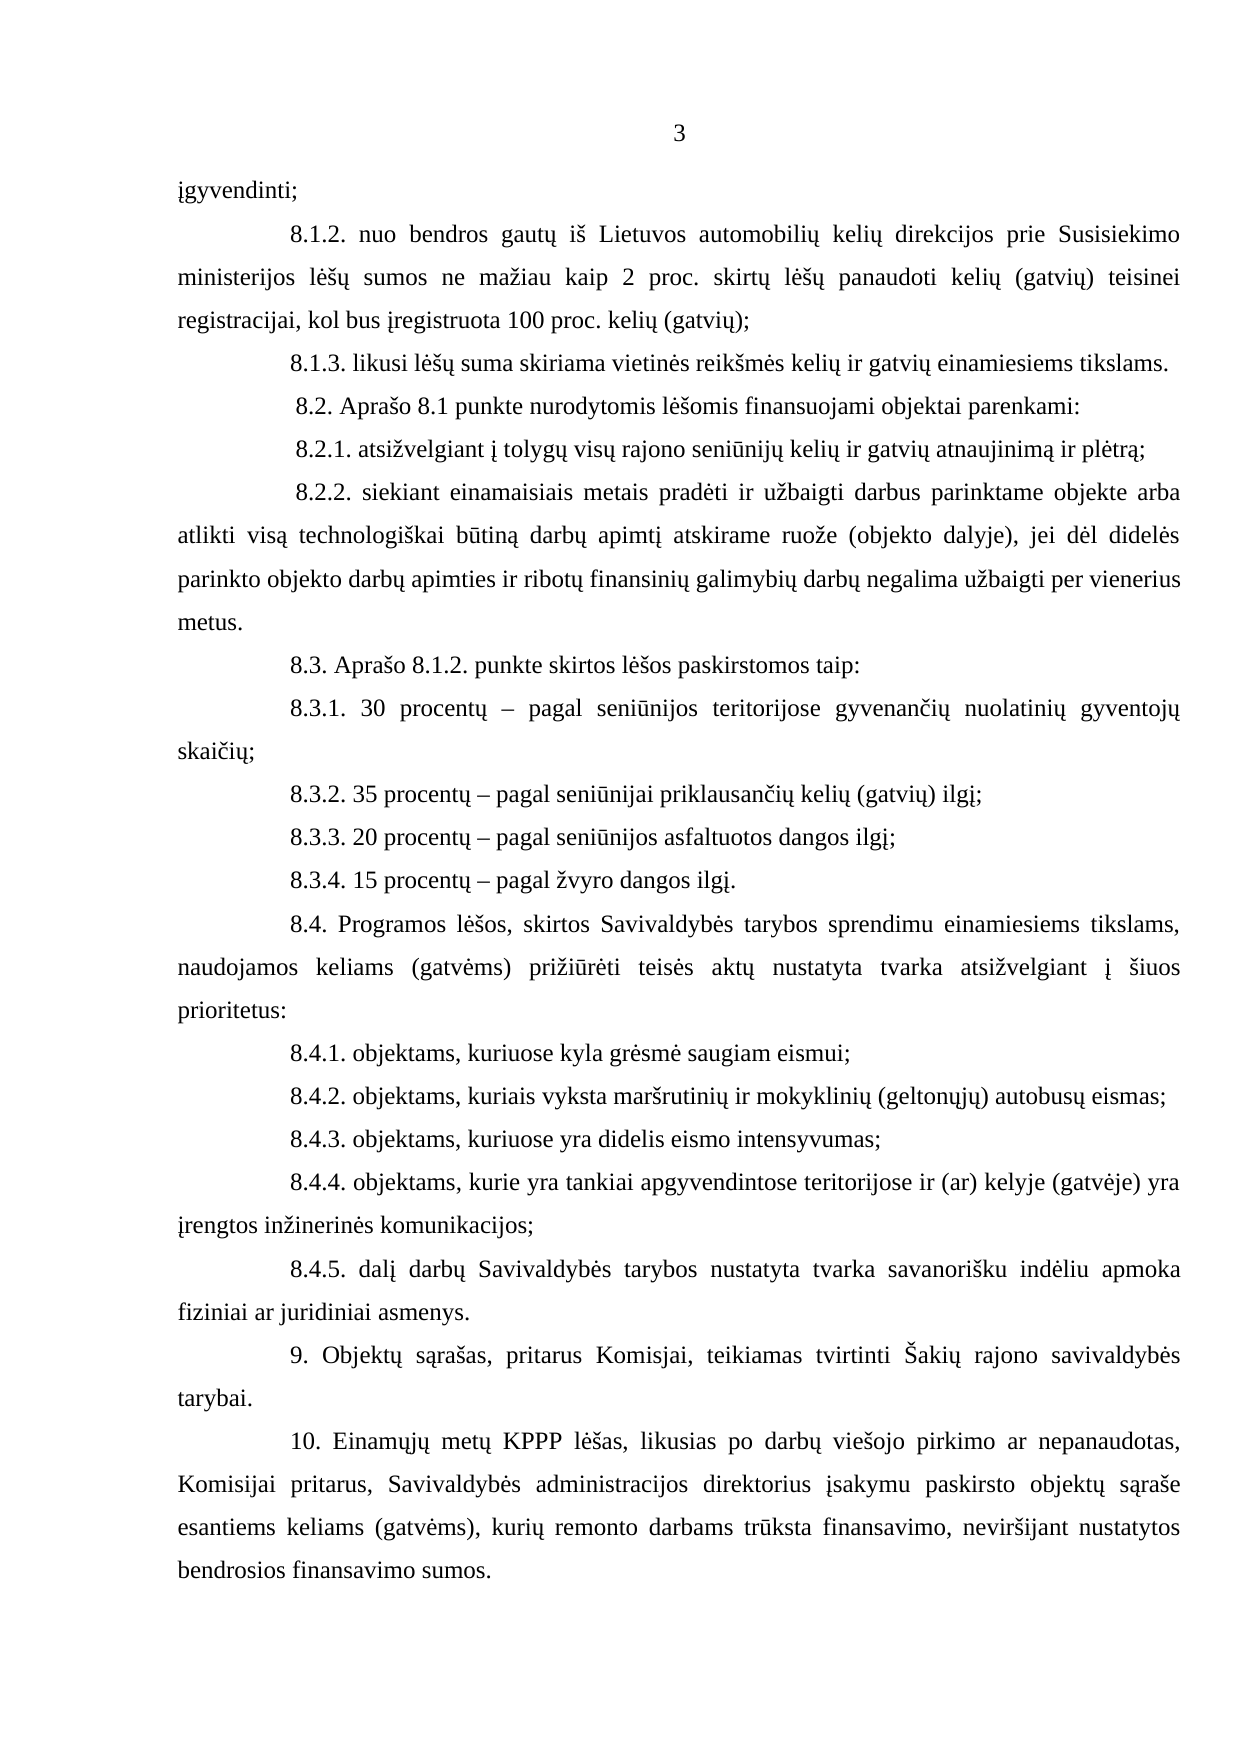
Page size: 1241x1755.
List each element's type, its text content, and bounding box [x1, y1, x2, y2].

text 8.1.3. likusi lėšų suma skiriama vietinės reikšmės kelių ir gatvių einamiesiems tikslams. [177, 348, 1181, 377]
text 8.3.4. 15 procentų – pagal žvyro dangos ilgį. [177, 866, 1181, 894]
text 8.3.1. 30 procentų – pagal seniūnijos teritorijose gyvenančių nuolatinių gyventojų skaičių; [177, 693, 1181, 765]
text 8.3.2. 35 procentų – pagal seniūnijai priklausančių kelių (gatvių) ilgį; [177, 779, 1181, 808]
text 9. Objektų sąrašas, pritarus Komisjai, teikiamas tvirtinti Šakių rajono savivaldybės tarybai. [177, 1340, 1181, 1412]
text 8.4.2. objektams, kuriais vyksta maršrutinių ir mokyklinių (geltonųjų) autobusų eismas; [177, 1081, 1181, 1110]
text 8.2.1. atsižvelgiant į tolygų visų rajono seniūnijų kelių ir gatvių atnaujinimą ir plėtrą; [177, 434, 1181, 463]
text 8.4.1. objektams, kuriuose kyla grėsmė saugiam eismui; [177, 1038, 1181, 1067]
text 8.2. Aprašo 8.1 punkte nurodytomis lėšomis finansuojami objektai parenkami: [177, 391, 1181, 420]
text 8.4.5. dalį darbų Savivaldybės tarybos nustatyta tvarka savanorišku indėliu apmoka fiziniai ar juridiniai asmenys. [177, 1254, 1181, 1326]
text 10. Einamųjų metų KPPP lėšas, likusias po darbų viešojo pirkimo ar nepanaudotas, Komisijai pritarus, Savivaldybės administracijos direktorius įsakymu paskirsto objektų sąraše esantiems keliams (gatvėms), kurių remonto darbams trūksta finansavimo, neviršijant nustatytos bendrosios finansavimo sumos. [177, 1426, 1181, 1584]
text 8.3.3. 20 procentų – pagal seniūnijos asfaltuotos dangos ilgį; [177, 822, 1181, 851]
text 8.4. Programos lėšos, skirtos Savivaldybės tarybos sprendimu einamiesiems tikslams, naudojamos keliams (gatvėms) prižiūrėti teisės aktų nustatyta tvarka atsižvelgiant į šiuos prioritetus: [177, 909, 1181, 1024]
text 8.2.2. siekiant einamaisiais metais pradėti ir užbaigti darbus parinktame objekte arba atlikti visą technologiškai būtiną darbų apimtį atskirame ruože (objekto dalyje), jei dėl didelės parinkto objekto darbų apimties ir ribotų finansinių galimybių darbų negalima užbaigti per vienerius metus. [177, 477, 1181, 636]
text 8.4.4. objektams, kurie yra tankiai apgyvendintose teritorijose ir (ar) kelyje (gatvėje) yra įrengtos inžinerinės komunikacijos; [177, 1167, 1181, 1239]
text 8.3. Aprašo 8.1.2. punkte skirtos lėšos paskirstomos taip: [177, 650, 1181, 679]
text 8.1.2. nuo bendros gautų iš Lietuvos automobilių kelių direkcijos prie Susisiekimo ministerijos lėšų sumos ne mažiau kaip 2 proc. skirtų lėšų panaudoti kelių (gatvių) teisinei registracijai, kol bus įregistruota 100 proc. kelių (gatvių); [177, 219, 1181, 334]
text įgyvendinti; [177, 176, 1181, 204]
text 8.4.3. objektams, kuriuose yra didelis eismo intensyvumas; [177, 1124, 1181, 1153]
